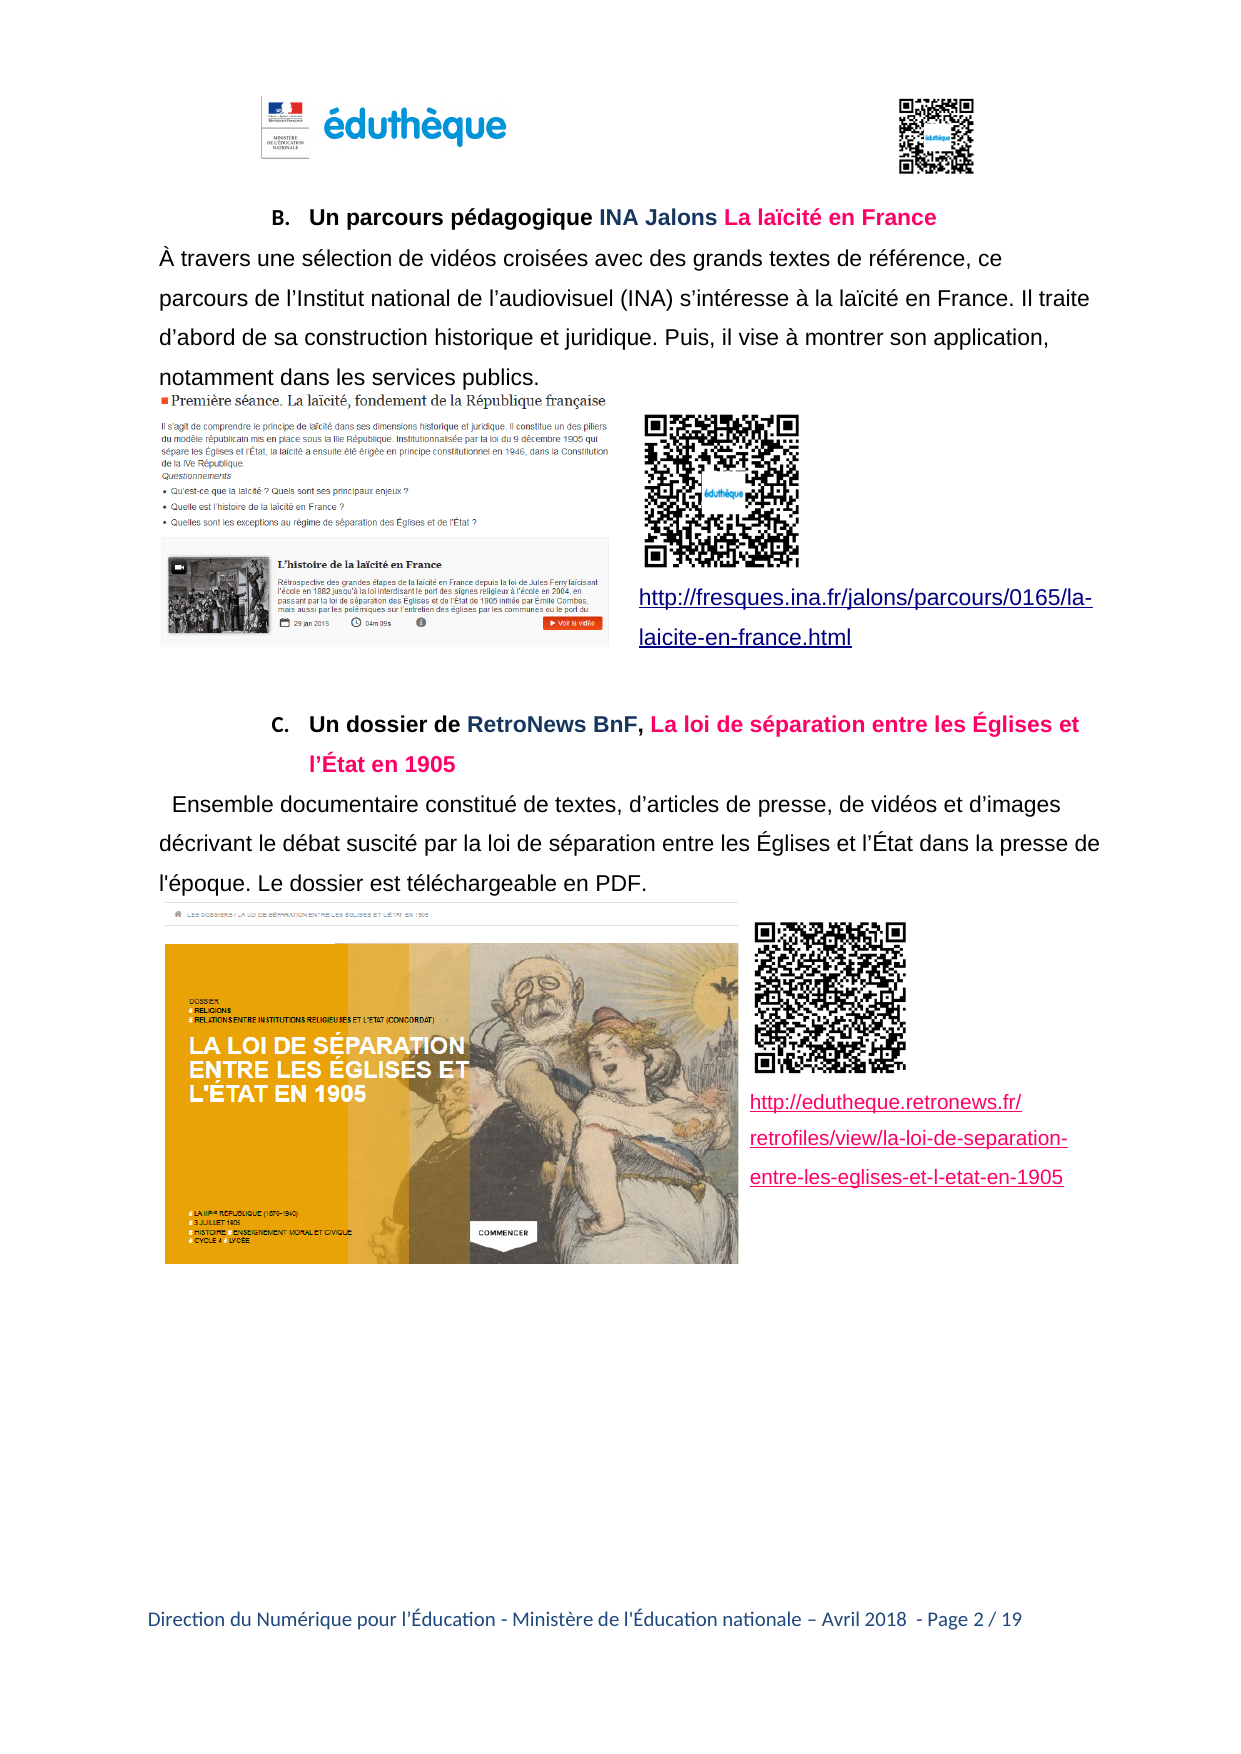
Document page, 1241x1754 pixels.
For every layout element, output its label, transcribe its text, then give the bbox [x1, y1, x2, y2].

picture [749, 917, 909, 1077]
table_cell [148, 896, 158, 1281]
table_cell [1107, 203, 1115, 390]
table_cell Un parcours pédagogique INA Jalons La laïcité en France À travers une sélection de vidéos croisées avec des grands textes de référence, ce parcours de l’Institut national de l’audiovisuel (INA) s’intéresse à la laïcité en France. Il traite d’abord de sa construction historique et juridique. Puis, il vise à montrer son application, notamment dans les services publics. [148, 203, 1107, 390]
picture [896, 96, 979, 177]
table_cell [148, 177, 1115, 203]
table_cell [1107, 390, 1115, 650]
picture [638, 411, 803, 571]
table_cell http://edutheque.retronews.fr/retrofiles/view/la-loi-de-separation-entre-les-eglises-et-l-etat-en-1905 [739, 896, 1115, 1281]
picture [158, 896, 739, 1282]
table_header Un dossier de RetroNews BnF, La loi de séparation entre les Églises et l’État en 1905 Ensemble documentaire constitué de textes, d’articles de presse, de vidéos et d’images décrivant le débat suscité par la loi de séparation entre les Églises et l’État dans la presse de l'époque. Le dossier est téléchargeable en PDF. [148, 710, 1115, 896]
table_cell [148, 390, 627, 650]
picture [261, 96, 517, 159]
picture [158, 390, 609, 647]
table_cell http://fresques.ina.fr/jalons/parcours/0165/la-laicite-en-france.html [628, 390, 1107, 650]
